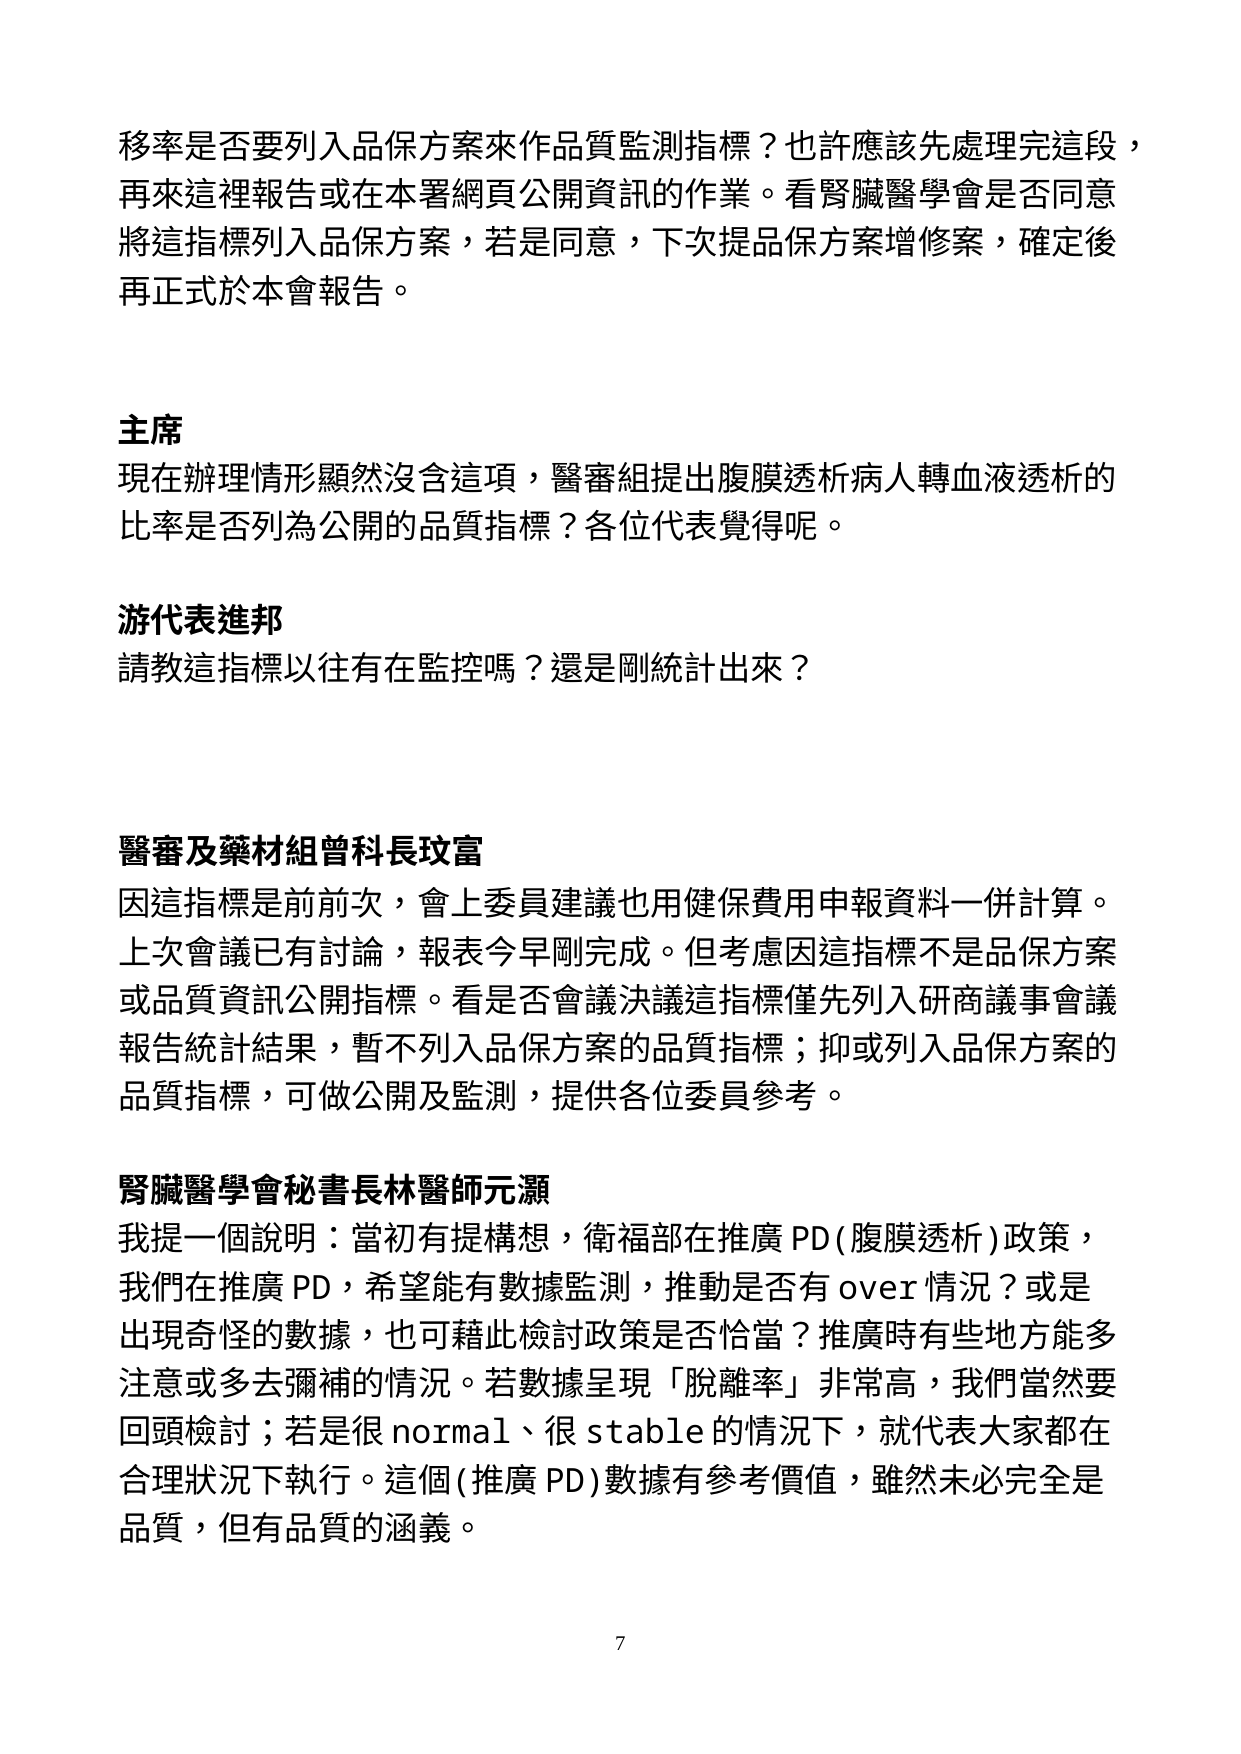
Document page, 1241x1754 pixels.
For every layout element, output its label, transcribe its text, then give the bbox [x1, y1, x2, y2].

text 請教這指標以往有在監控嗎？還是剛統計出來？ [117, 642, 1122, 690]
text 腎臟醫學會秘書長林醫師元灝 [117, 1164, 1122, 1212]
text 游代表進邦 [117, 593, 1122, 642]
text 主席 [117, 403, 1122, 452]
text 因這指標是前前次，會上委員建議也用健保費用申報資料一併計算。上次會議已有討論，報表今早剛完成。但考慮因這指標不是品保方案或品質資訊公開指標。看是否會議決議這指標僅先列入研商議事會議報告統計結果，暫不列入品保方案的品質指標；抑或列入品保方案的品質指標，可做公開及監測，提供各位委員參考。 [117, 877, 1122, 1118]
text 醫審及藥材組曾科長玟富 [118, 807, 1122, 870]
text 現在辦理情形顯然沒含這項，醫審組提出腹膜透析病人轉血液透析的比率是否列為公開的品質指標？各位代表覺得呢。 [117, 452, 1122, 548]
text 這涉及品保方案修訂，一年內、一年後腹膜透析病人轉血液透析的轉移率是否要列入品保方案來作品質監測指標？也許應該先處理完這段，再來這裡報告或在本署網頁公開資訊的作業。看腎臟醫學會是否同意將這指標列入品保方案，若是同意，下次提品保方案增修案，確定後再正式於本會報告。 [117, 120, 1122, 313]
text 我提一個說明：當初有提構想，衛福部在推廣PD(腹膜透析)政策，我們在推廣PD，希望能有數據監測，推動是否有over情況？或是出現奇怪的數據，也可藉此檢討政策是否恰當？推廣時有些地方能多注意或多去彌補的情況。若數據呈現「脫離率」非常高，我們當然要回頭檢討；若是很normal、很stable的情況下，就代表大家都在合理狀況下執行。這個(推廣PD)數據有參考價值，雖然未必完全是品質，但有品質的涵義。 [117, 1212, 1122, 1550]
